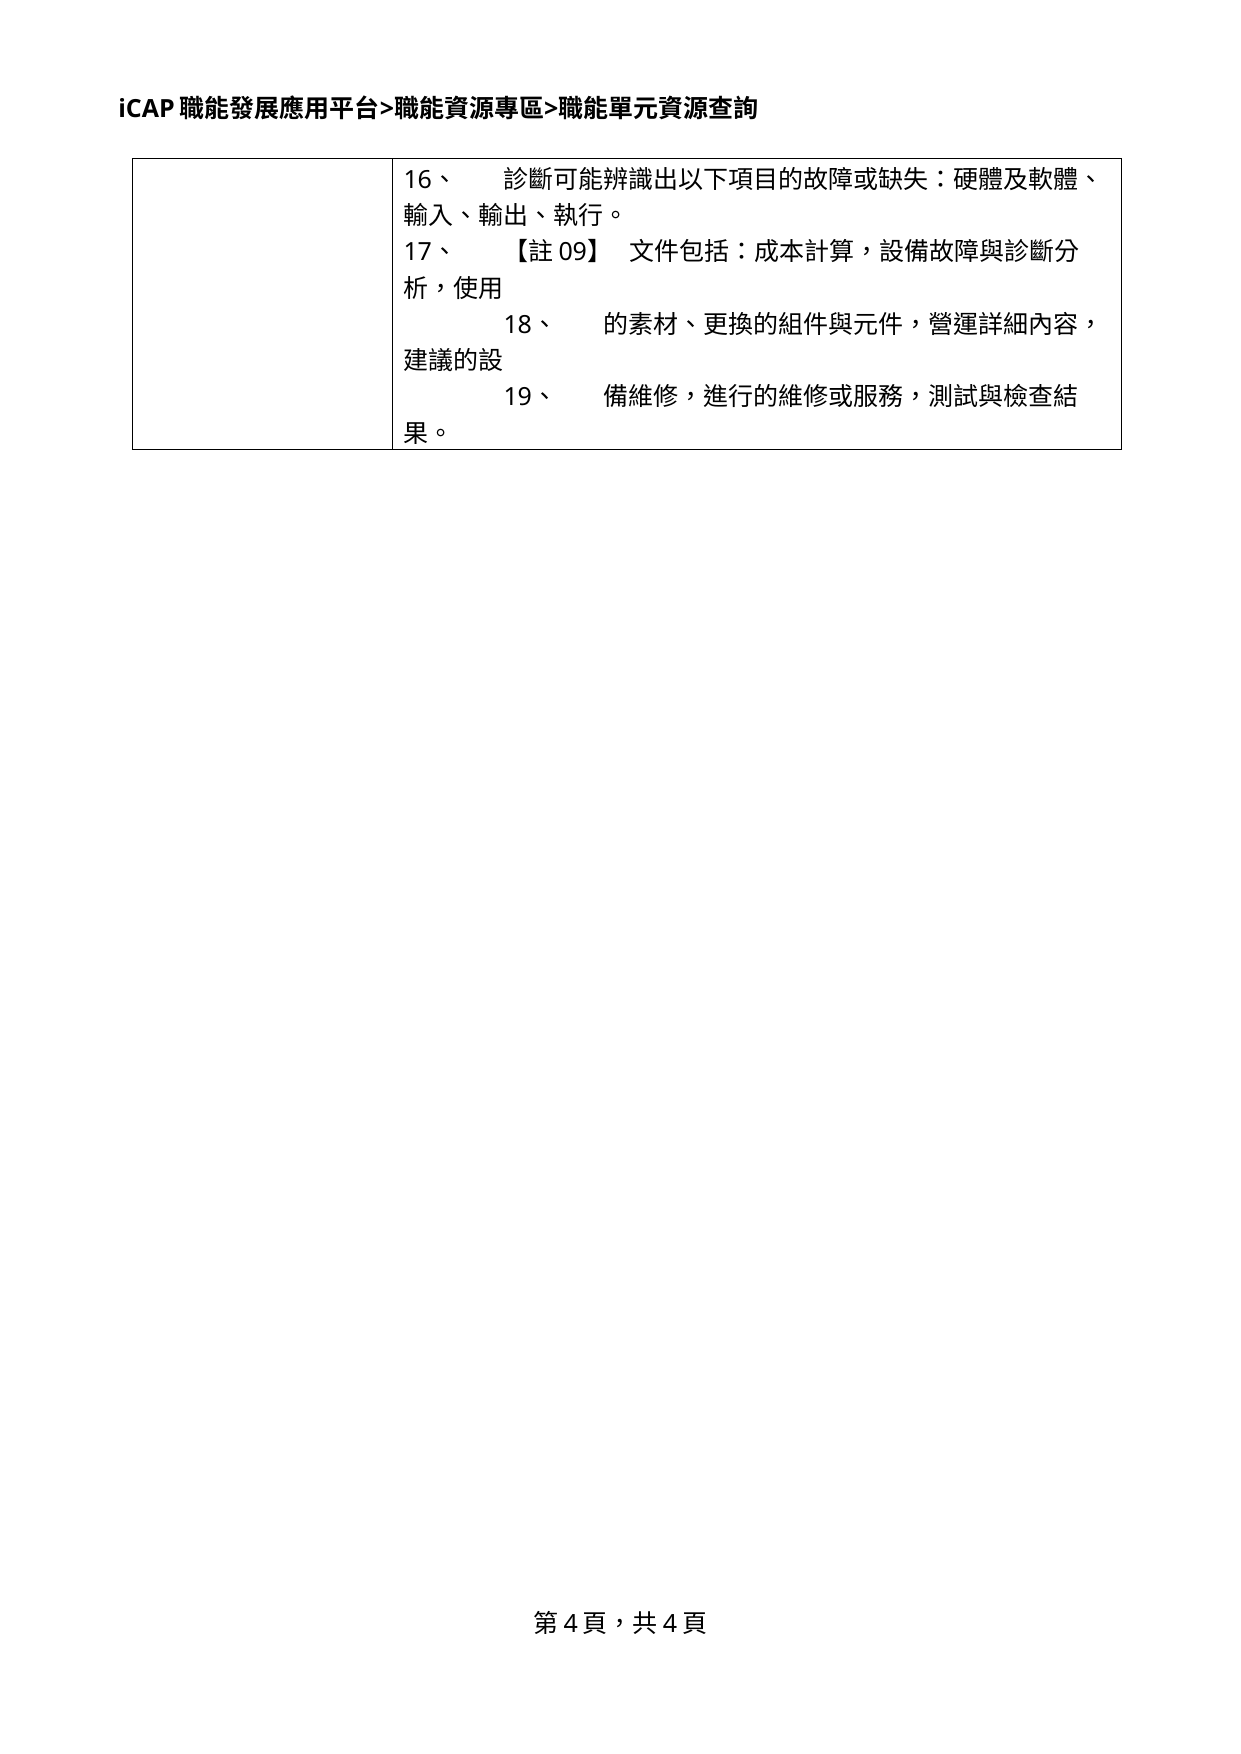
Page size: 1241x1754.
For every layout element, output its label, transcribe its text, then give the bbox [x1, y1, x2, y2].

table_cell 法規包括：拘捕及逮捕權力、佈線工程、一般性「謹慎善盡管理責任」職責、授權或認證規定、隱私權及保密性、反歧視及文化多樣性、環境議題、平等就業機會、勞資關係、職業衛生與安全規範、相關產業作業規範、通訊電信、人員的侵害與排除。 組織規範包括：平等和公平政策與原則、商業及績效計劃、客戶服務標準、行為倫理守則、溝通及報告程序、申訴及爭端解決程序、緊急事故及撤離程序、勞資雙方之權利義務、職業衛生與安全政策及程序計畫、資訊的隱私權及保密性、品質保證及持續改善流程與標準、資源參數及程序、保全人員的職責與功能、資訊儲存及清除。 網路安全系統維護需求包括：後備護貝程序、客製化軟體維護、存取技術、防毒系統更新。 維護選項包括：全天候支援、僅營業時間支援、現場回應、遠距診斷、客戶送修、第二級支援、電話支援。 風險為，影響目標事情發生的機率。 安全及存取程序包括：資料輸入、搜尋與瀏覽權限、檢視及作業、寫入權限。 【註07】 異常包括：入侵嘗試、安全系統入侵、系統及網路 故障。 診斷可能辨識出以下項目的故障或缺失：硬體及軟體、輸入、輸出、執行。 【註09】 文件包括：成本計算，設備故障與診斷分析，使用 的素材、更換的組件與元件，營運詳細內容，建議的設 備維修，進行的維修或服務，測試與檢查結果。 [393, 159, 1121, 449]
table_cell [133, 159, 392, 449]
